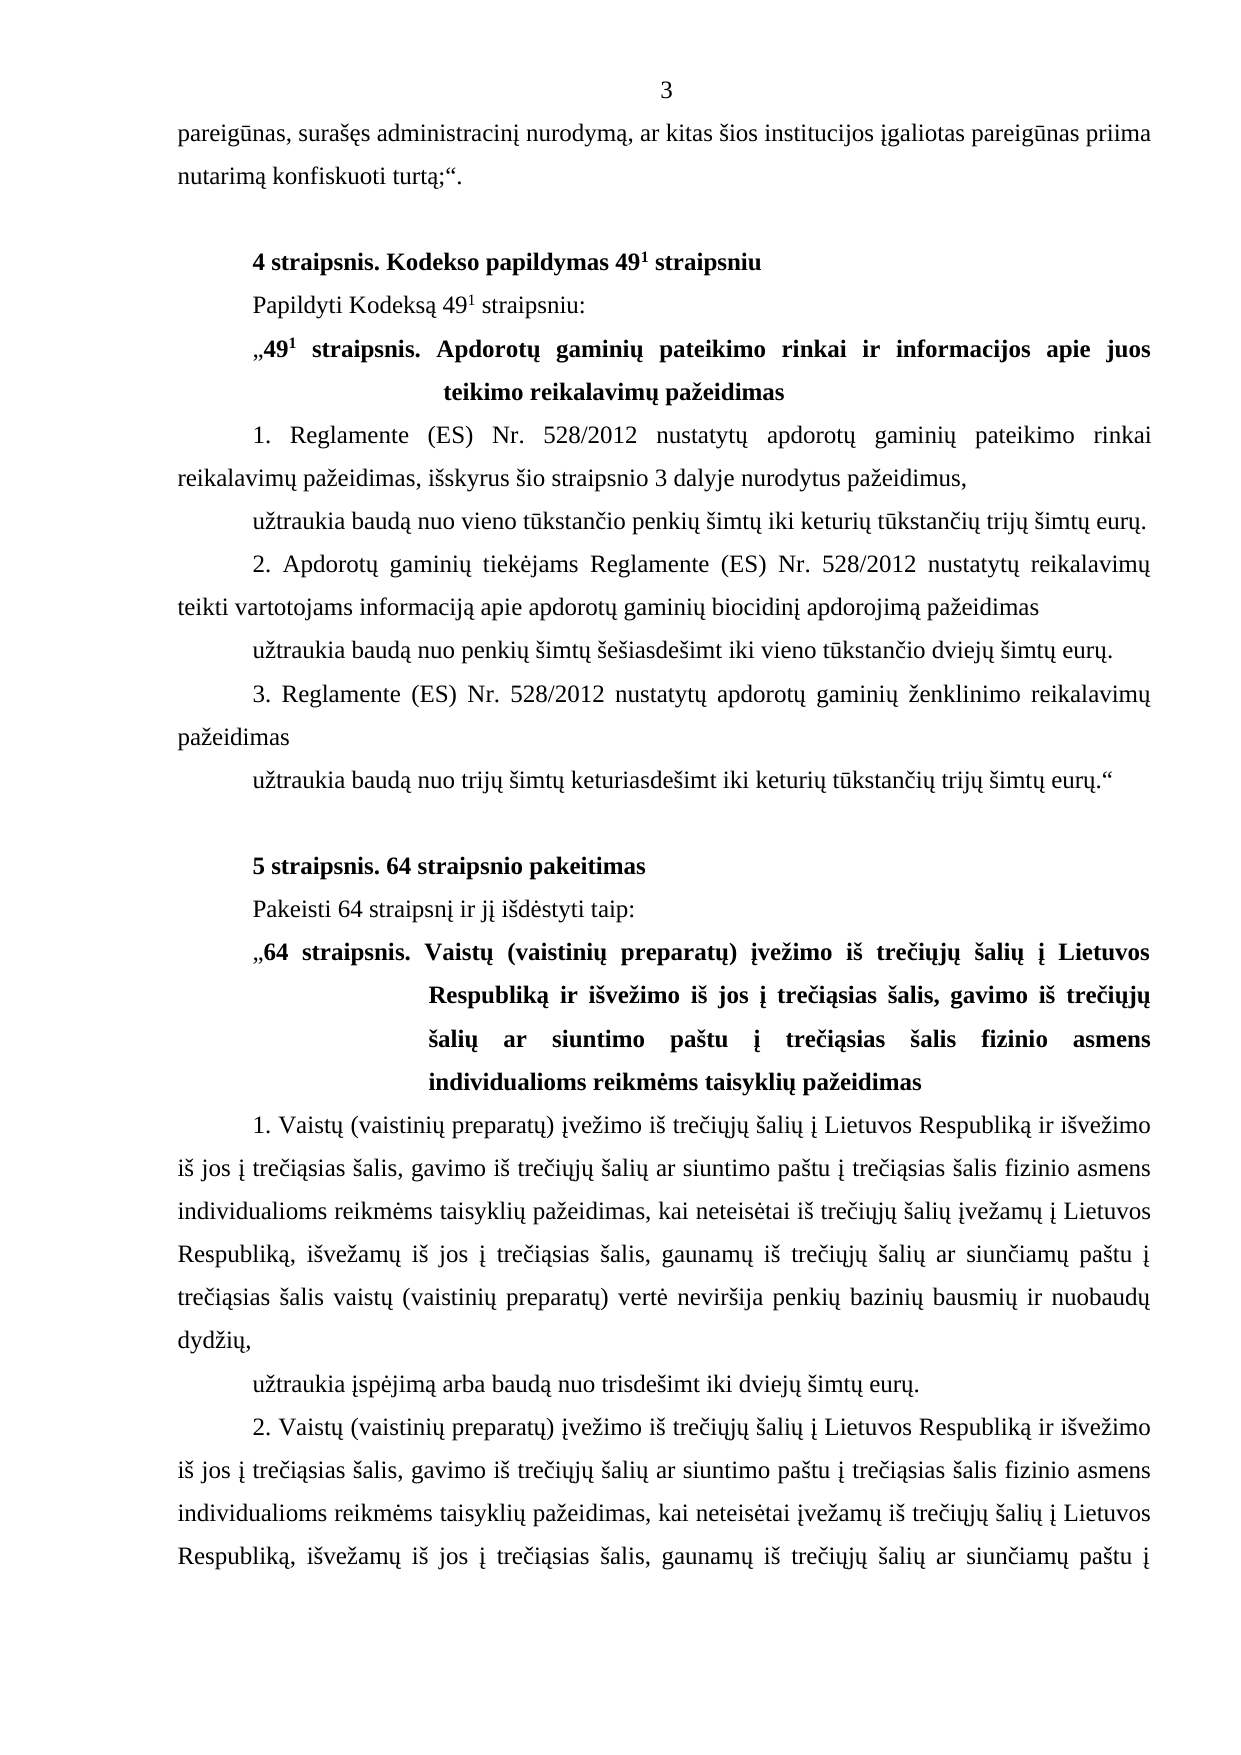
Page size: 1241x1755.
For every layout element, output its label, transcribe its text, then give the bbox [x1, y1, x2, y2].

text „491 straipsnis. Apdorotų gaminių pateikimo rinkai ir informacijos apie juos teikimo reikalavimų pažeidimas [252, 334, 1152, 406]
text „64 straipsnis. Vaistų (vaistinių preparatų) įvežimo iš trečiųjų šalių į Lietuvos Respubliką ir išvežimo iš jos į trečiąsias šalis, gavimo iš trečiųjų šalių ar siuntimo paštu į trečiąsias šalis fizinio asmens individualioms reikmėms taisyklių pažeidimas [252, 937, 1152, 1096]
text Papildyti Kodeksą 491 straipsniu: [177, 291, 1152, 319]
text pareigūnas, surašęs administracinį nurodymą, ar kitas šios institucijos įgaliotas pareigūnas priima nutarimą konfiskuoti turtą;“. [177, 118, 1152, 190]
text Pakeisti 64 straipsnį ir jį išdėstyti taip: [177, 894, 1152, 923]
text 4 straipsnis. Kodekso papildymas 491 straipsniu [177, 247, 1152, 276]
text užtraukia įspėjimą arba baudą nuo trisdešimt iki dviejų šimtų eurų. [177, 1369, 1152, 1397]
text 2. Vaistų (vaistinių preparatų) įvežimo iš trečiųjų šalių į Lietuvos Respubliką ir išvežimo iš jos į trečiąsias šalis, gavimo iš trečiųjų šalių ar siuntimo paštu į trečiąsias šalis fizinio asmens individualioms reikmėms taisyklių pažeidimas, kai neteisėtai įvežamų iš trečiųjų šalių į Lietuvos Respubliką, išvežamų iš jos į trečiąsias šalis, gaunamų iš trečiųjų šalių ar siunčiamų paštu į [177, 1412, 1152, 1570]
text 5 straipsnis. 64 straipsnio pakeitimas [177, 851, 1152, 880]
text užtraukia baudą nuo penkių šimtų šešiasdešimt iki vieno tūkstančio dviejų šimtų eurų. [177, 636, 1152, 664]
text užtraukia baudą nuo trijų šimtų keturiasdešimt iki keturių tūkstančių trijų šimtų eurų.“ [177, 765, 1152, 794]
text 3. Reglamente (ES) Nr. 528/2012 nustatytų apdorotų gaminių ženklinimo reikalavimų pažeidimas [177, 679, 1152, 751]
text 2. Apdorotų gaminių tiekėjams Reglamente (ES) Nr. 528/2012 nustatytų reikalavimų teikti vartotojams informaciją apie apdorotų gaminių biocidinį apdorojimą pažeidimas [177, 549, 1152, 621]
text užtraukia baudą nuo vieno tūkstančio penkių šimtų iki keturių tūkstančių trijų šimtų eurų. [177, 506, 1152, 535]
text 1. Reglamente (ES) Nr. 528/2012 nustatytų apdorotų gaminių pateikimo rinkai reikalavimų pažeidimas, išskyrus šio straipsnio 3 dalyje nurodytus pažeidimus, [177, 420, 1152, 492]
text 1. Vaistų (vaistinių preparatų) įvežimo iš trečiųjų šalių į Lietuvos Respubliką ir išvežimo iš jos į trečiąsias šalis, gavimo iš trečiųjų šalių ar siuntimo paštu į trečiąsias šalis fizinio asmens individualioms reikmėms taisyklių pažeidimas, kai neteisėtai iš trečiųjų šalių įvežamų į Lietuvos Respubliką, išvežamų iš jos į trečiąsias šalis, gaunamų iš trečiųjų šalių ar siunčiamų paštu į trečiąsias šalis vaistų (vaistinių preparatų) vertė neviršija penkių bazinių bausmių ir nuobaudų dydžių, [177, 1110, 1152, 1354]
